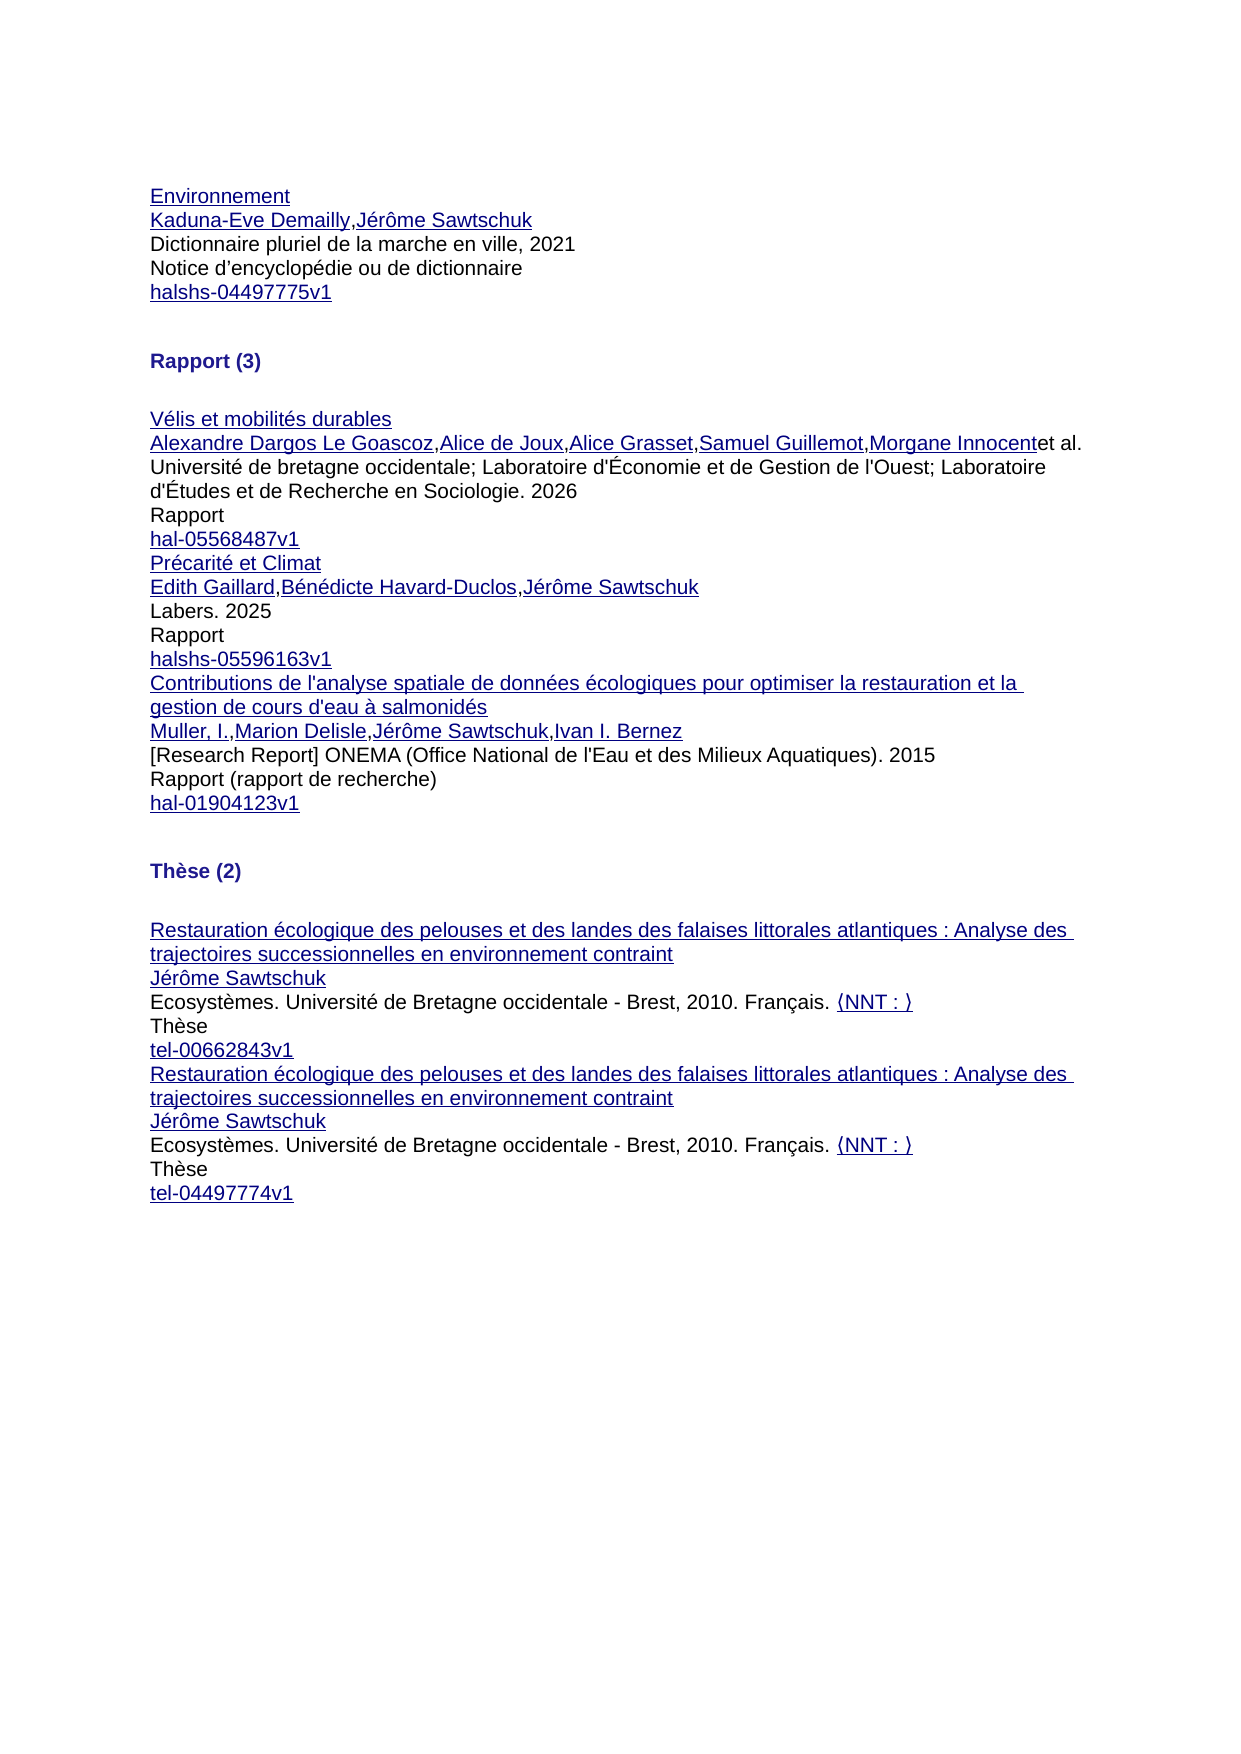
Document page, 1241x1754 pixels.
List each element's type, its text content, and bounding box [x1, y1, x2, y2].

subtitle Thèse (2) [150, 859, 1090, 883]
table_cell Contributions de l'analyse spatiale de données écologiques pour optimiser la restauration et la gestion de cours d'eau à salmonidés Muller, I.,Marion Delisle,Jérôme Sawtschuk,Ivan I. Bernez [Research Report] ONEMA (Office National de l'Eau et des Milieux Aquatiques). 2015 Rapport (rapport de recherche) hal-01904123v1 [150, 671, 1090, 814]
table_cell Restauration écologique des pelouses et des landes des falaises littorales atlantiques : Analyse des trajectoires successionnelles en environnement contraint Jérôme Sawtschuk Ecosystèmes. Université de Bretagne occidentale - Brest, 2010. Français. ⟨NNT : ⟩ Thèse tel-04497774v1 [150, 1061, 1090, 1205]
table_header Vélis et mobilités durables Alexandre Dargos Le Goascoz,Alice de Joux,Alice Grasset,Samuel Guillemot,Morgane Innocentet al. Université de bretagne occidentale; Laboratoire d'Économie et de Gestion de l'Ouest; Laboratoire d'Études et de Recherche en Sociologie. 2026 Rapport hal-05568487v1 [150, 407, 1090, 551]
table_header Environnement Kaduna-Eve Demailly,Jérôme Sawtschuk Dictionnaire pluriel de la marche en ville, 2021 Notice d’encyclopédie ou de dictionnaire halshs-04497775v1 [150, 184, 1090, 304]
table_header Restauration écologique des pelouses et des landes des falaises littorales atlantiques : Analyse des trajectoires successionnelles en environnement contraint Jérôme Sawtschuk Ecosystèmes. Université de Bretagne occidentale - Brest, 2010. Français. ⟨NNT : ⟩ Thèse tel-00662843v1 [150, 918, 1090, 1061]
table_cell Précarité et Climat Edith Gaillard,Bénédicte Havard-Duclos,Jérôme Sawtschuk Labers. 2025 Rapport halshs-05596163v1 [150, 551, 1090, 671]
subtitle Rapport (3) [150, 349, 1090, 373]
